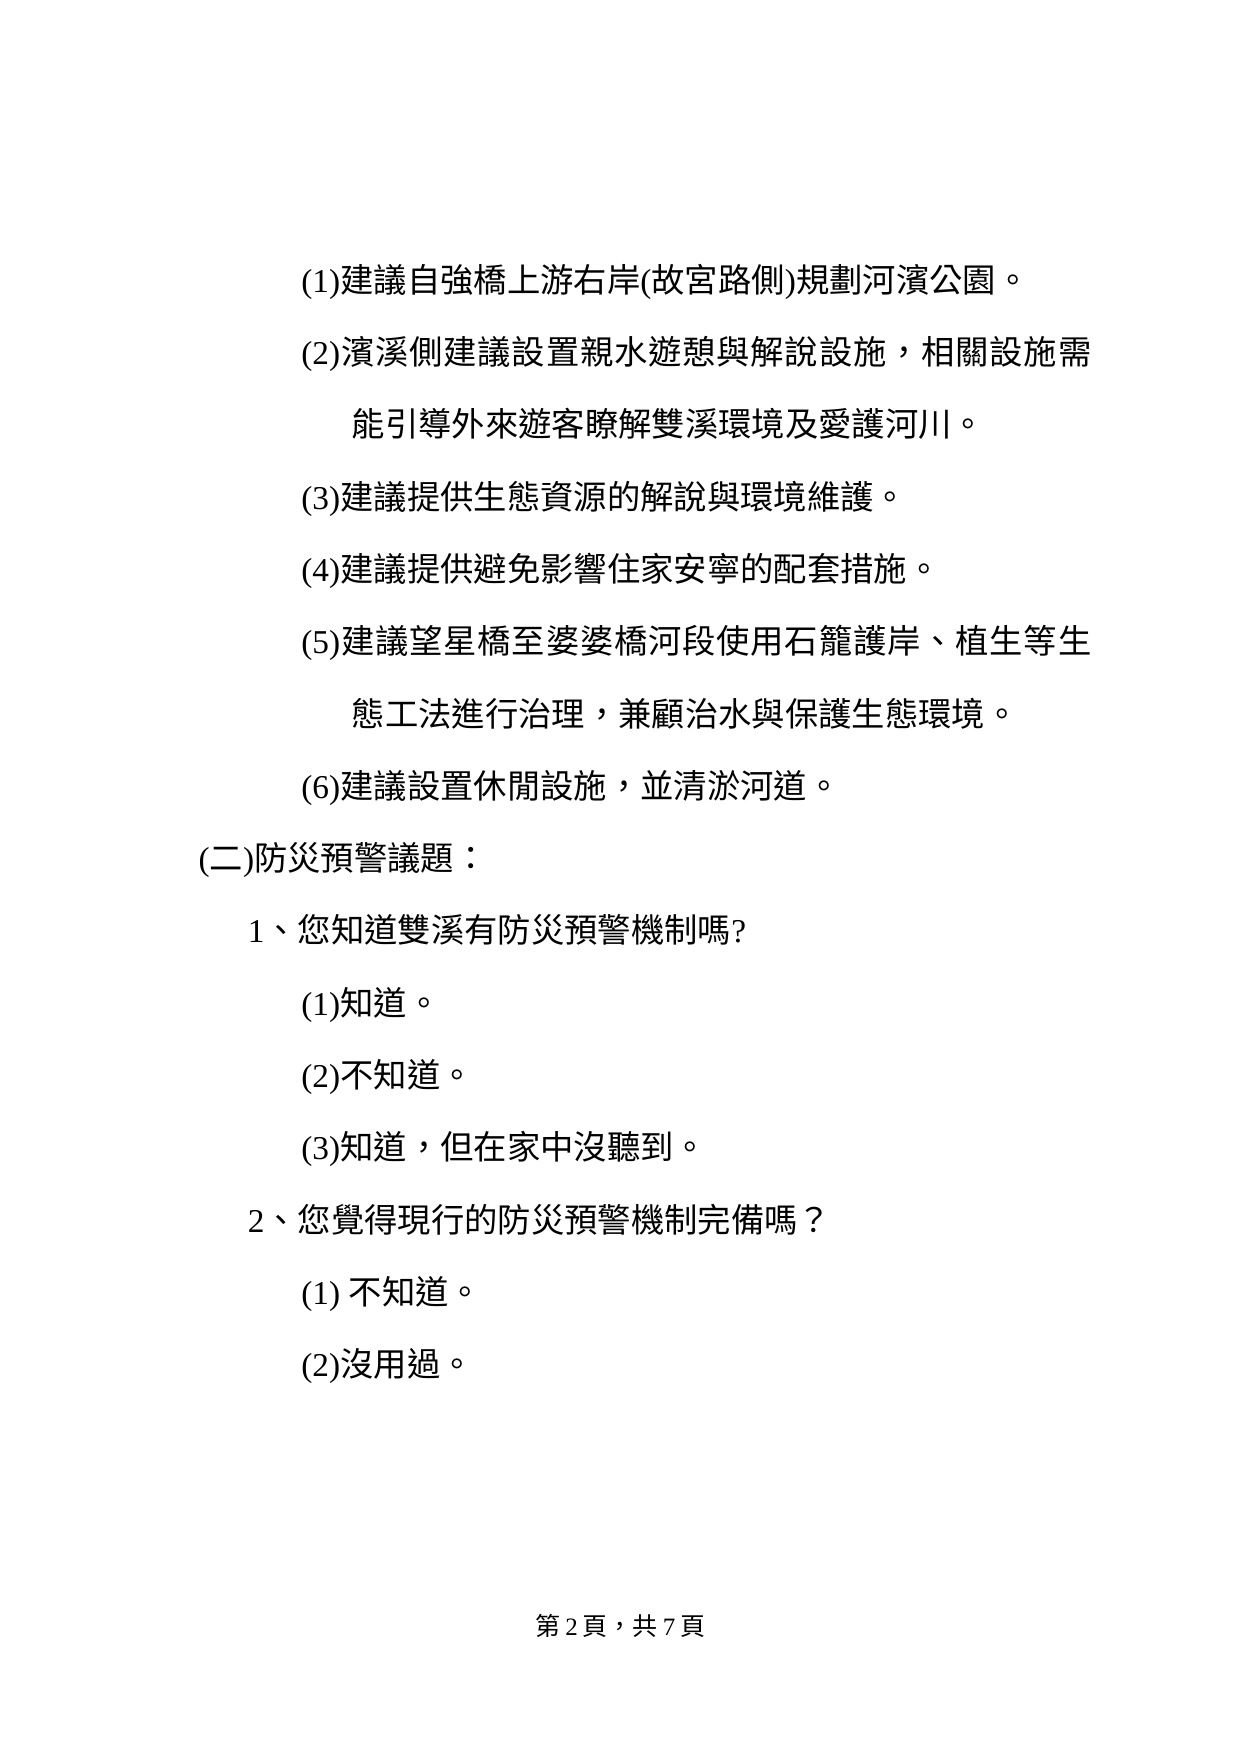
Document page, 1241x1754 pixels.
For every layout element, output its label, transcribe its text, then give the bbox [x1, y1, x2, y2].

text (2)不知道。 [301, 1049, 1092, 1097]
text (4)建議提供避免影響住家安寧的配套措施。 [301, 543, 1092, 591]
text (6)建議設置休閒設施，並清淤河道。 [301, 760, 1092, 808]
text (2)沒用過。 [301, 1338, 1092, 1386]
text 2、您覺得現行的防災預警機制完備嗎？ [248, 1193, 1092, 1242]
text (5)建議望星橋至婆婆橋河段使用石籠護岸、植生等生態工法進行治理，兼顧治水與保護生態環境。 [301, 615, 1092, 736]
text (1)知道。 [301, 977, 1092, 1025]
text (2)濱溪側建議設置親水遊憩與解說設施，相關設施需能引導外來遊客瞭解雙溪環境及愛護河川。 [301, 326, 1092, 446]
text (1)建議自強橋上游右岸(故宮路側)規劃河濱公園。 [301, 254, 1092, 302]
text (3)知道，但在家中沒聽到。 [301, 1121, 1092, 1169]
text (1) 不知道。 [301, 1266, 1092, 1314]
text (二)防災預警議題： [190, 832, 1092, 880]
text 1、您知道雙溪有防災預警機制嗎? [248, 904, 1092, 952]
text (3)建議提供生態資源的解說與環境維護。 [301, 471, 1092, 519]
